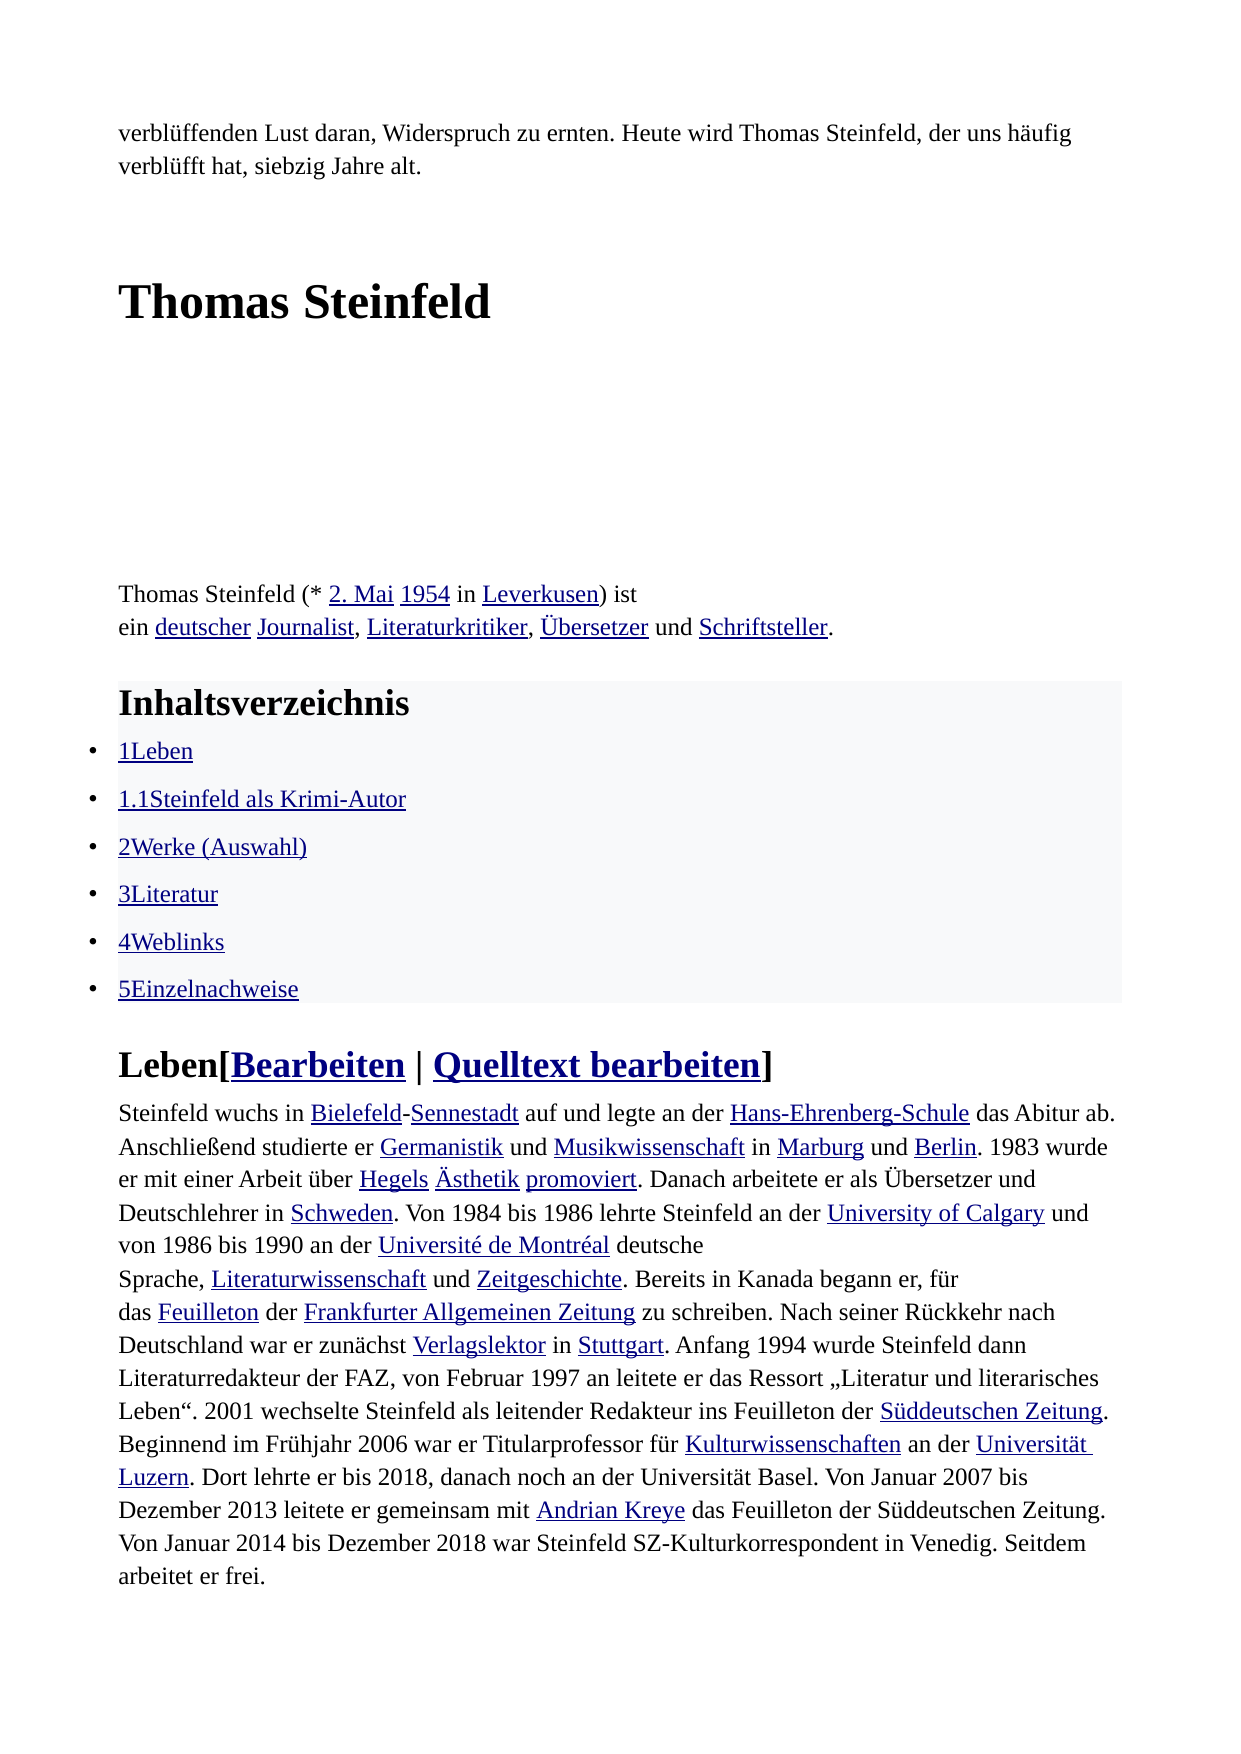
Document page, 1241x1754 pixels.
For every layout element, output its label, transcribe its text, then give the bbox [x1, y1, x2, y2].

list 4Weblinks [118, 927, 1122, 956]
text verblüffenden Lust daran, Widerspruch zu ernten. Heute wird Thomas Steinfeld, der uns häufig verblüfft hat, siebzig Jahre alt. [118, 118, 1122, 180]
list 2Werke (Auswahl) [118, 832, 1122, 860]
text Steinfeld wuchs in Bielefeld-Sennestadt auf und legte an der Hans-Ehrenberg-Schule das Abitur ab. Anschließend studierte er Germanistik und Musikwissenschaft in Marburg und Berlin. 1983 wurde er mit einer Arbeit über Hegels Ästhetik promoviert. Danach arbeitete er als Übersetzer und Deutschlehrer in Schweden. Von 1984 bis 1986 lehrte Steinfeld an der University of Calgary und von 1986 bis 1990 an der Université de Montréal deutsche Sprache, Literaturwissenschaft und Zeitgeschichte. Bereits in Kanada begann er, für das Feuilleton der Frankfurter Allgemeinen Zeitung zu schreiben. Nach seiner Rückkehr nach Deutschland war er zunächst Verlagslektor in Stuttgart. Anfang 1994 wurde Steinfeld dann Literaturredakteur der FAZ, von Februar 1997 an leitete er das Ressort „Literatur und literarisches Leben“. 2001 wechselte Steinfeld als leitender Redakteur ins Feuilleton der Süddeutschen Zeitung. Beginnend im Frühjahr 2006 war er Titularprofessor für Kulturwissenschaften an der Universität Luzern. Dort lehrte er bis 2018, danach noch an der Universität Basel. Von Januar 2007 bis Dezember 2013 leitete er gemeinsam mit Andrian Kreye das Feuilleton der Süddeutschen Zeitung. Von Januar 2014 bis Dezember 2018 war Steinfeld SZ-Kulturkorrespondent in Venedig. Seitdem arbeitet er frei. [118, 1098, 1122, 1589]
list 1.1Steinfeld als Krimi-Autor [118, 784, 1122, 813]
list 1Leben [118, 736, 1122, 765]
subtitle Inhaltsverzeichnis [118, 681, 1122, 724]
subtitle Leben[Bearbeiten | Quelltext bearbeiten] [118, 1043, 1122, 1086]
list 5Einzelnachweise [118, 974, 1122, 1003]
text Thomas Steinfeld (* 2. Mai 1954 in Leverkusen) ist ein deutscher Journalist, Literaturkritiker, Übersetzer und Schriftsteller. [118, 579, 1122, 641]
subtitle Thomas Steinfeld [118, 271, 1122, 329]
list 3Literatur [118, 879, 1122, 908]
